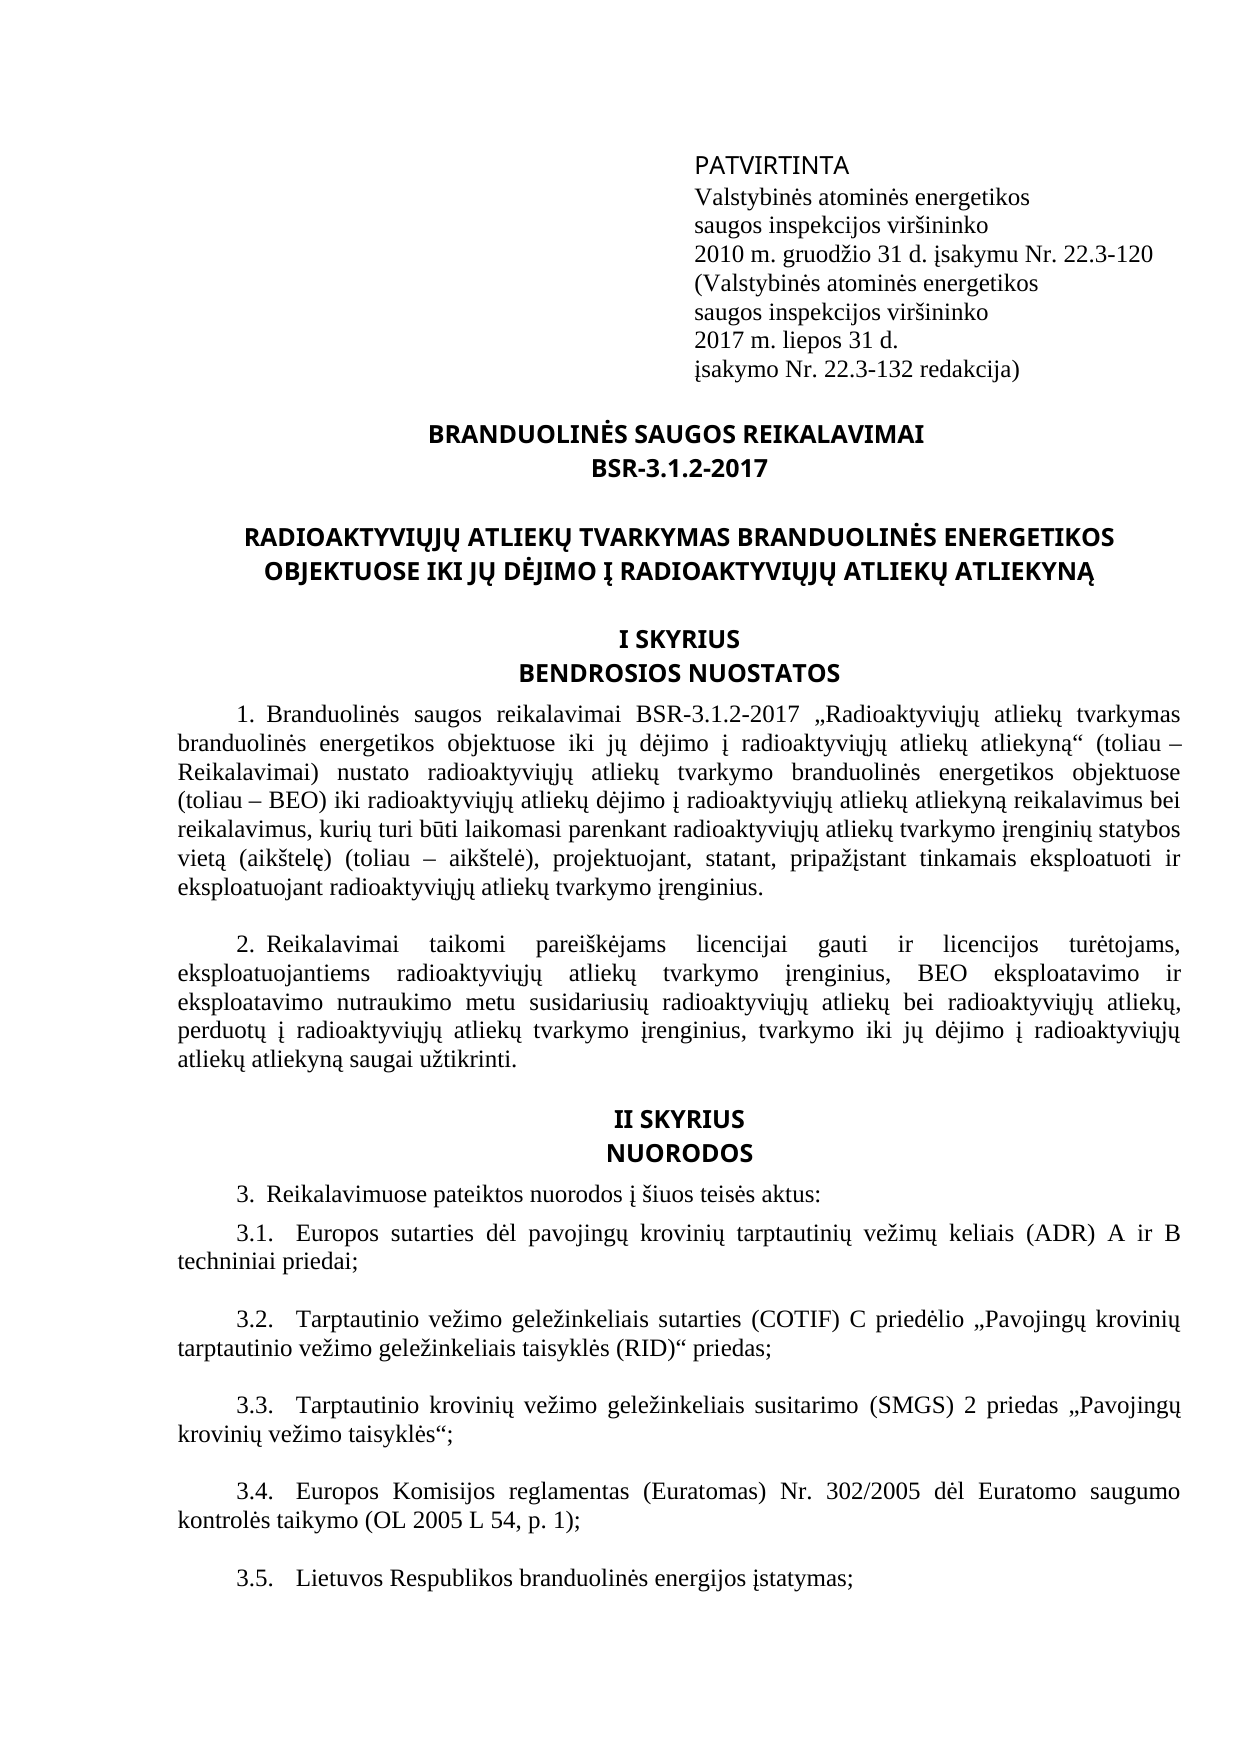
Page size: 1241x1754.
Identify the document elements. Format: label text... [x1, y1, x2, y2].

text 3.3. Tarptautinio krovinių vežimo geležinkeliais susitarimo (SMGS) 2 priedas „Pavojingų krovinių vežimo taisyklės“; [177, 1390, 1181, 1448]
text įsakymo Nr. 22.3-132 redakcija) [694, 354, 1181, 383]
text 3. Reikalavimuose pateiktos nuorodos į šiuos teisės aktus: [177, 1179, 1181, 1208]
text bsr-3.1.2-2017 [177, 451, 1181, 485]
text NUORODOS [177, 1136, 1181, 1170]
text Ii SKYRIUS [177, 1102, 1181, 1136]
text 2. Reikalavimai taikomi pareiškėjams licencijai gauti ir licencijos turėtojams, eksploatuojantiems radioaktyviųjų atliekų tvarkymo įrenginius, BEO eksploatavimo ir eksploatavimo nutraukimo metu susidariusių radioaktyviųjų atliekų bei radioaktyviųjų atliekų, perduotų į radioaktyviųjų atliekų tvarkymo įrenginius, tvarkymo iki jų dėjimo į radioaktyviųjų atliekų atliekyną saugai užtikrinti. [177, 929, 1181, 1073]
text 1. Branduolinės saugos reikalavimai BSR-3.1.2-2017 „Radioaktyviųjų atliekų tvarkymas branduolinės energetikos objektuose iki jų dėjimo į radioaktyviųjų atliekų atliekyną“ (toliau – Reikalavimai) nustato radioaktyviųjų atliekų tvarkymo branduolinės energetikos objektuose (toliau – BEO) iki radioaktyviųjų atliekų dėjimo į radioaktyviųjų atliekų atliekyną reikalavimus bei reikalavimus, kurių turi būti laikomasi parenkant radioaktyviųjų atliekų tvarkymo įrenginių statybos vietą (aikštelę) (toliau – aikštelė), projektuojant, statant, pripažįstant tinkamais eksploatuoti ir eksploatuojant radioaktyviųjų atliekų tvarkymo įrenginius. [177, 699, 1181, 900]
text 2017 m. liepos 31 d. [694, 325, 1181, 354]
text 3.2. Tarptautinio vežimo geležinkeliais sutarties (COTIF) C priedėlio „Pavojingų krovinių tarptautinio vežimo geležinkeliais taisyklės (RID)“ priedas; [177, 1304, 1181, 1361]
text saugos inspekcijos viršininko [694, 210, 1181, 239]
text 3.5. Lietuvos Respublikos branduolinės energijos įstatymas; [177, 1563, 1181, 1591]
text PATVIRTINTA [694, 148, 1181, 182]
text 3.1. Europos sutarties dėl pavojingų krovinių tarptautinių vežimų keliais (ADR) A ir B techniniai priedai; [177, 1218, 1181, 1275]
text I SKYRIUS [177, 621, 1181, 655]
text BRANDUOLINĖS SAUGOS REIKALAVIMAI [177, 417, 1181, 451]
text saugos inspekcijos viršininko [694, 297, 1181, 325]
text (Valstybinės atominės energetikos [694, 268, 1181, 297]
text Valstybinės atominės energetikos [694, 182, 1181, 210]
text BENDROSIOS NUOSTATOS [177, 655, 1181, 689]
text 2010 m. gruodžio 31 d. įsakymu Nr. 22.3-120 [694, 239, 1181, 268]
text RADIOAKTYVIŲJŲ ATLIEKŲ TVARKYMAS BRANDUOLINĖS ENERGETIKOS OBJEKTUOSE IKI JŲ dėjimo į radioaktyviųjų atliekų atliekyną [177, 519, 1181, 587]
text 3.4. Europos Komisijos reglamentas (Euratomas) Nr. 302/2005 dėl Euratomo saugumo kontrolės taikymo (OL 2005 L 54, p. 1); [177, 1476, 1181, 1534]
